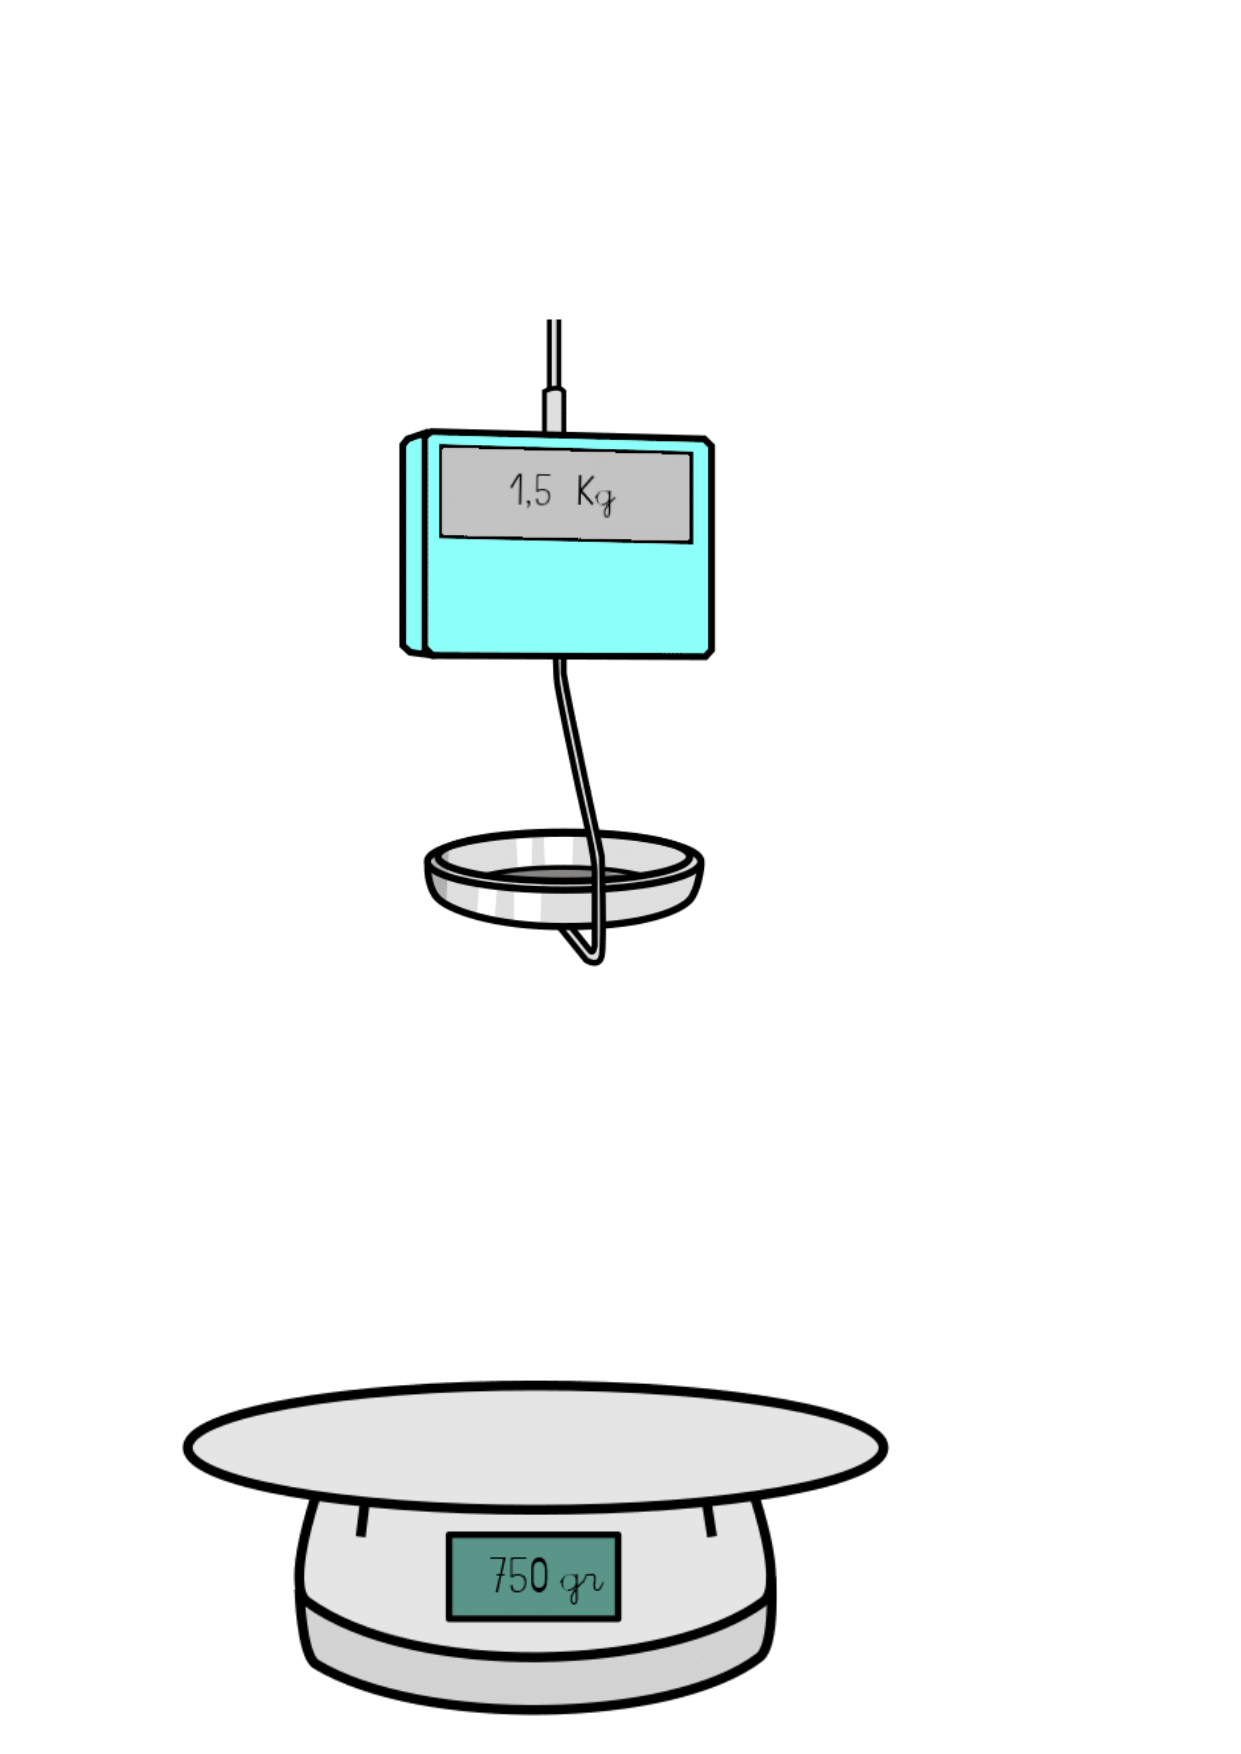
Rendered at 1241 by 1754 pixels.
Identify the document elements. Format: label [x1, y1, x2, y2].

picture [120, 1317, 911, 1754]
picture [336, 317, 748, 972]
